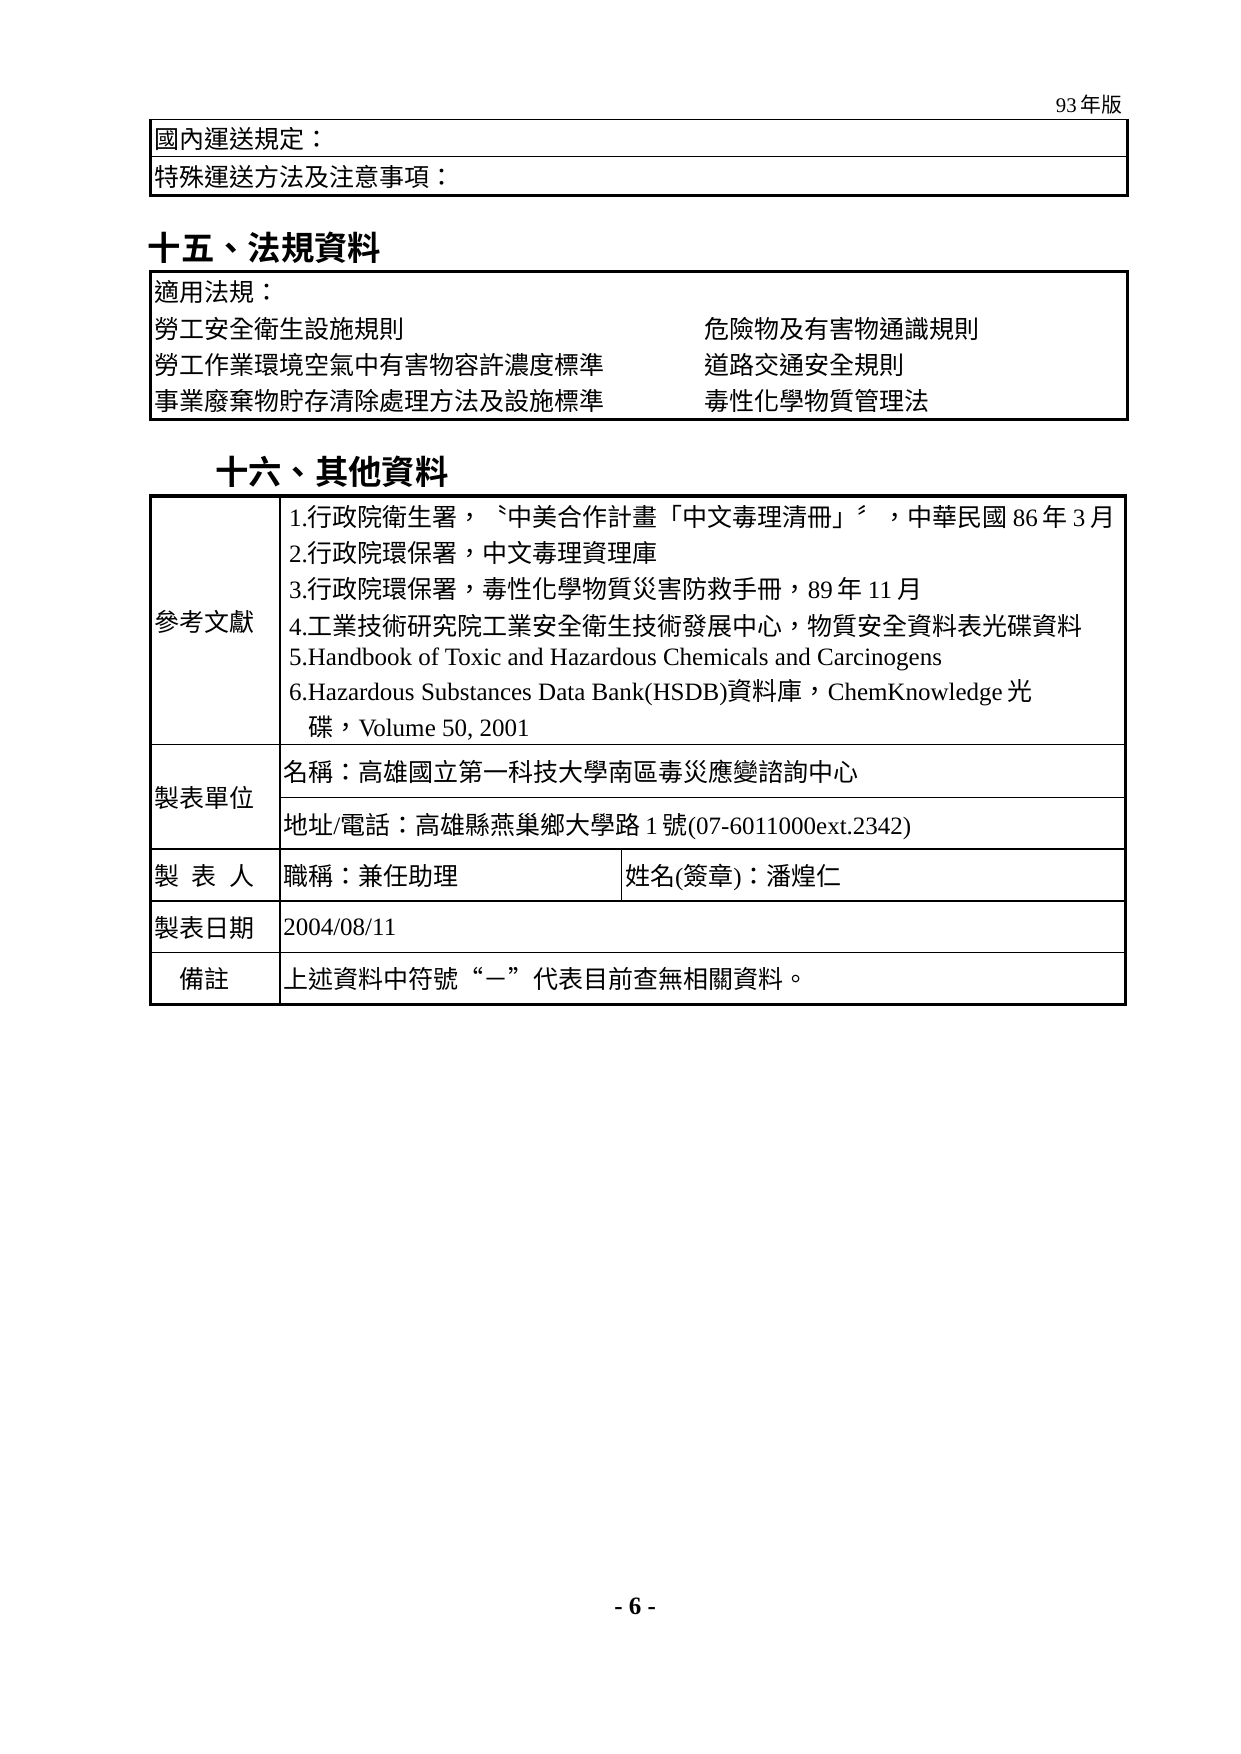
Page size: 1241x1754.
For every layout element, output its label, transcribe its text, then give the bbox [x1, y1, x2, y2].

text 十六、其他資料 [215, 446, 1122, 494]
table_cell 製 表 人 [152, 850, 279, 900]
table_cell 2004/08/11 [281, 902, 1124, 951]
table_cell 職稱：兼任助理 [281, 850, 621, 900]
text 十五、法規資料 [148, 222, 1122, 270]
table_cell 國內運送規定： [152, 120, 1126, 156]
table_cell 製表單位 [152, 745, 279, 848]
table_header 1.行政院衛生署，〝中美合作計畫「中文毒理清冊」〞，中華民國86年3月 2.行政院環保署，中文毒理資理庫 3.行政院環保署，毒性化學物質災害防救手冊，89年11月 4.工業技術研究院工業安全衛生技術發展中心，物質安全資料表光碟資料 5.Handbook of Toxic and Hazardous Chemicals and Carcinogens 6.Hazardous Substances Data Bank(HSDB)資料庫，ChemKnowledge光碟，Volume 50, 2001 [281, 498, 1124, 744]
table_cell 備註 [152, 953, 279, 1003]
table_cell 上述資料中符號“－”代表目前查無相關資料。 [281, 953, 1124, 1003]
table_header 適用法規： 勞工安全衛生設施規則 危險物及有害物通識規則 勞工作業環境空氣中有害物容許濃度標準 道路交通安全規則 事業廢棄物貯存清除處理方法及設施標準 毒性化學物質管理法 [152, 273, 1126, 418]
table_cell 地址/電話：高雄縣燕巢鄉大學路1號(07-6011000ext.2342) [281, 798, 1124, 848]
table_cell 名稱：高雄國立第一科技大學南區毒災應變諮詢中心 [281, 745, 1124, 797]
table_cell 製表日期 [152, 902, 279, 951]
table_header 參考文獻 [152, 498, 279, 744]
table_cell 姓名(簽章)：潘煌仁 [622, 850, 1124, 900]
table_cell 特殊運送方法及注意事項： [152, 157, 1126, 193]
